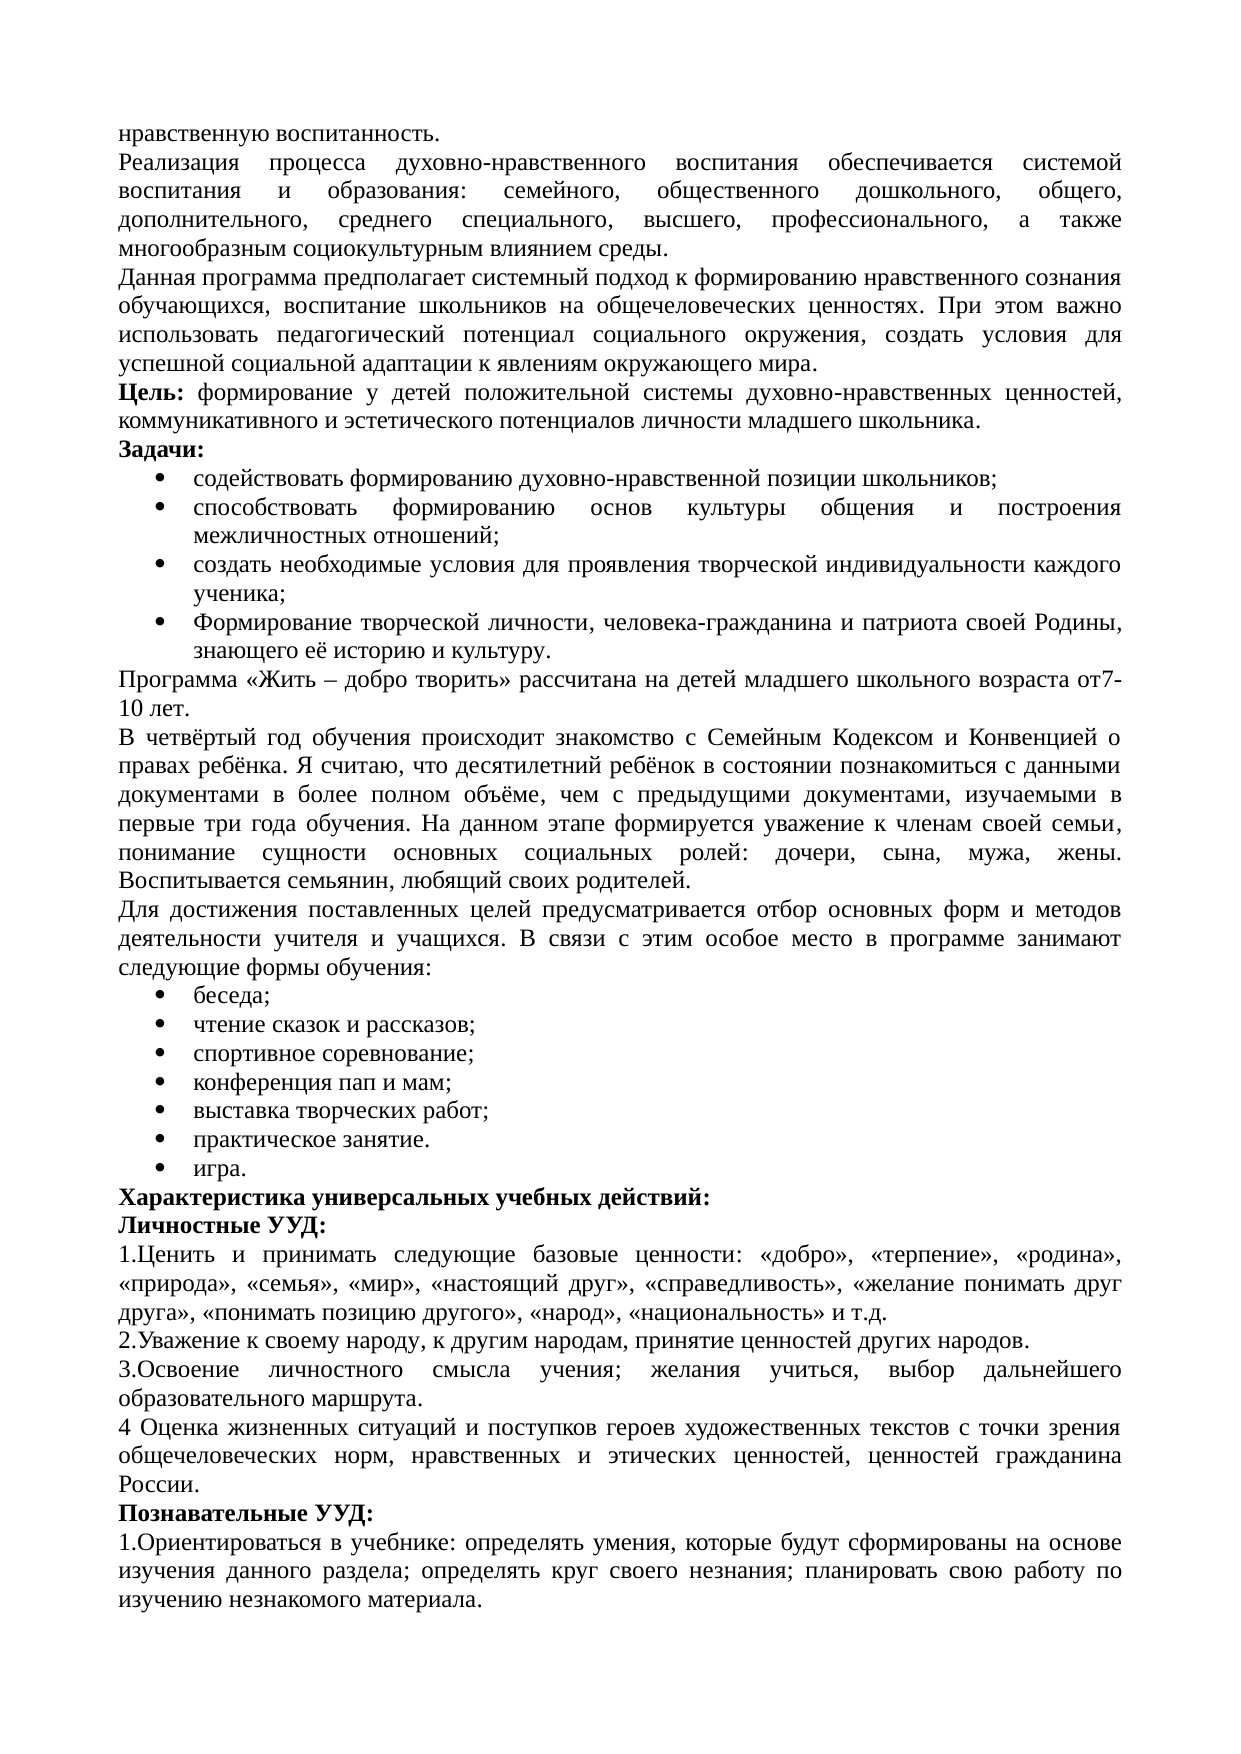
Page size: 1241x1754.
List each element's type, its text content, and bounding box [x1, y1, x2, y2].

text 1.Ценить и принимать следующие базовые ценности: «добро», «терпение», «родина», «природа», «семья», «мир», «настоящий друг», «справедливость», «желание понимать друг друга», «понимать позицию другого», «народ», «национальность» и т.д. [118, 1239, 1122, 1326]
list содействовать формированию духовно-нравственной позиции школьников; [156, 463, 1122, 492]
list способствовать формированию основ культуры общения и построения межличностных отношений; [156, 492, 1122, 549]
text Программа «Жить – добро творить» рассчитана на детей младшего школьного возраста от7-10 лет. [118, 664, 1122, 722]
list игра. [156, 1153, 1122, 1182]
text Характеристика универсальных учебных действий: [118, 1182, 1122, 1211]
text Цель: формирование у детей положительной системы духовно-нравственных ценностей, коммуникативного и эстетического потенциалов личности младшего школьника. [118, 377, 1122, 434]
text Личностные УУД: [118, 1211, 1122, 1239]
text Для достижения поставленных целей предусматривается отбор основных форм и методов деятельности учителя и учащихся. В связи с этим особое место в программе занимают следующие формы обучения: [118, 894, 1122, 981]
text Познавательные УУД: [118, 1498, 1122, 1527]
text 2.Уважение к своему народу, к другим народам, принятие ценностей других народов. [118, 1326, 1122, 1354]
list создать необходимые условия для проявления творческой индивидуальности каждого ученика; [156, 549, 1122, 607]
text 4 Оценка жизненных ситуаций и поступков героев художественных текстов с точки зрения общечеловеческих норм, нравственных и этических ценностей, ценностей гражданина России. [118, 1412, 1122, 1498]
list спортивное соревнование; [156, 1038, 1122, 1067]
list выставка творческих работ; [156, 1096, 1122, 1124]
list практическое занятие. [156, 1124, 1122, 1153]
list конференция пап и мам; [156, 1067, 1122, 1096]
list чтение сказок и рассказов; [156, 1009, 1122, 1038]
text 1.Ориентироваться в учебнике: определять умения, которые будут сформированы на основе изучения данного раздела; определять круг своего незнания; планировать свою работу по изучению незнакомого материала. [118, 1527, 1122, 1613]
list беседа; [156, 981, 1122, 1009]
text Задачи: [118, 434, 1122, 463]
list Формирование творческой личности, человека-гражданина и патриота своей Родины, знающего её историю и культуру. [156, 607, 1122, 664]
text Данная программа предполагает системный подход к формированию нравственного сознания обучающихся, воспитание школьников на общечеловеческих ценностях. При этом важно использовать педагогический потенциал социального окружения, создать условия для успешной социальной адаптации к явлениям окружающего мира. [118, 262, 1122, 377]
text 3.Освоение личностного смысла учения; желания учиться, выбор дальнейшего образовательного маршрута. [118, 1354, 1122, 1412]
text нравственную воспитанность. [118, 118, 1122, 147]
text Реализация процесса духовно-нравственного воспитания обеспечивается системой воспитания и образования: семейного, общественного дошкольного, общего, дополнительного, среднего специального, высшего, профессионального, а также многообразным социокультурным влиянием среды. [118, 147, 1122, 262]
text В четвёртый год обучения происходит знакомство с Семейным Кодексом и Конвенцией о правах ребёнка. Я считаю, что десятилетний ребёнок в состоянии познакомиться с данными документами в более полном объёме, чем с предыдущими документами, изучаемыми в первые три года обучения. На данном этапе формируется уважение к членам своей семьи, понимание сущности основных социальных ролей: дочери, сына, мужа, жены. Воспитывается семьянин, любящий своих родителей. [118, 722, 1122, 894]
